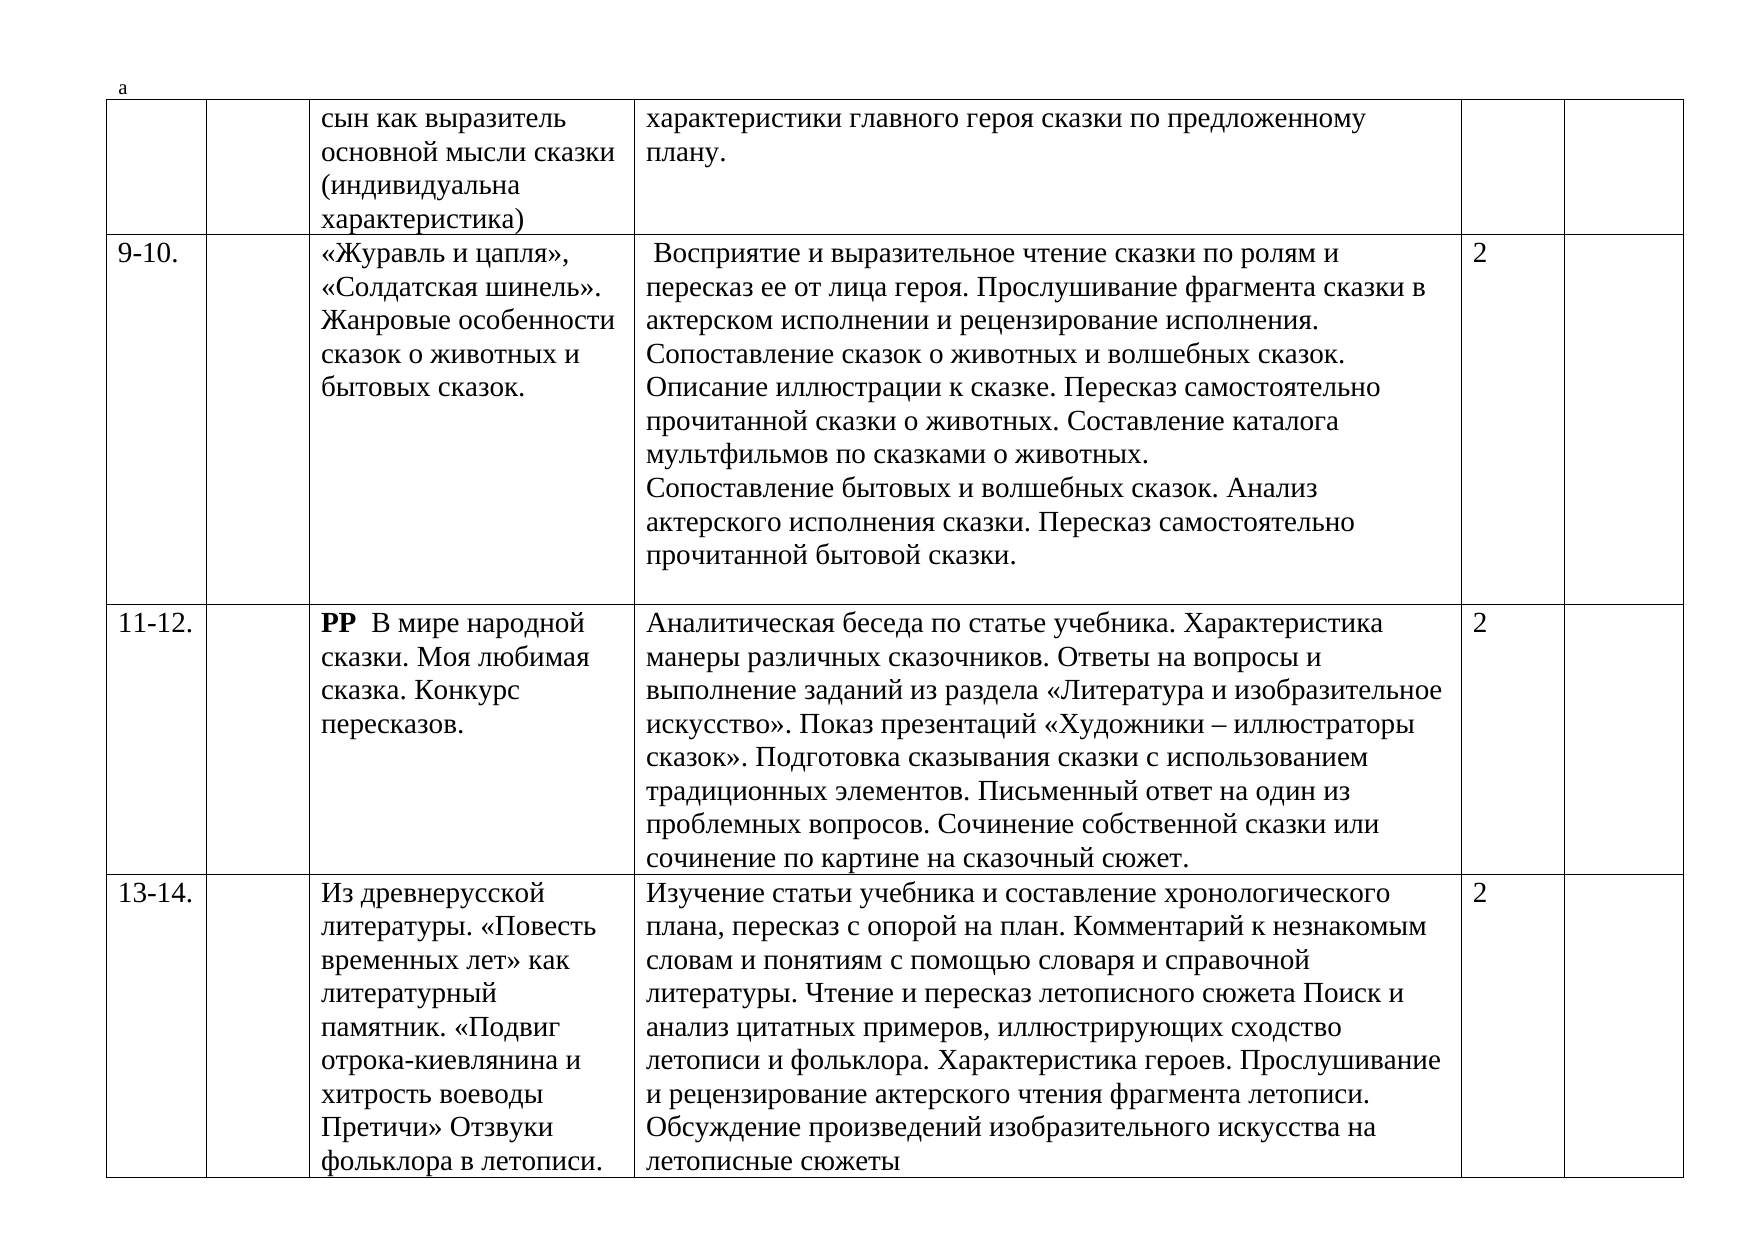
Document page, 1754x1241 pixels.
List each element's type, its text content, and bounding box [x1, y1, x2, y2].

table_cell [1565, 100, 1683, 234]
table_cell 9-10. [107, 235, 206, 604]
table_cell Восприятие и выразительное чтение сказки по ролям и пересказ ее от лица героя. Прослушивание фрагмента сказки в актерском исполнении и рецензирование исполнения. Сопоставление сказок о животных и волшебных сказок. Описание иллюстрации к сказке. Пересказ самостоятельно прочитанной сказки о животных. Составление каталога мультфильмов по сказками о животных. Сопоставление бытовых и волшебных сказок. Анализ актерского исполнения сказки. Пересказ самостоятельно прочитанной бытовой сказки. [635, 235, 1461, 604]
table_cell [1565, 235, 1683, 604]
table_cell [207, 235, 309, 604]
table_cell [207, 605, 309, 874]
table_cell 2 [1462, 605, 1564, 874]
table_cell [107, 100, 206, 234]
table_cell характеристики главного героя сказки по предложенному плану. [635, 100, 1461, 234]
table_cell Изучение статьи учебника и составление хронологического плана, пересказ с опорой на план. Комментарий к незнакомым словам и понятиям с помощью словаря и справочной литературы. Чтение и пересказ летописного сюжета Поиск и анализ цитатных примеров, иллюстрирующих сходство летописи и фольклора. Характеристика героев. Прослушивание и рецензирование актерского чтения фрагмента летописи. Обсуждение произведений изобразительного искусства на летописные сюжеты [635, 875, 1461, 1177]
table_cell 2 [1462, 875, 1564, 1177]
table_cell 2 [1462, 235, 1564, 604]
table_cell сын как выразитель основной мысли сказки (индивидуальна характеристика) [310, 100, 634, 234]
table_cell 13-14. [107, 875, 206, 1177]
table_cell Из древнерусской литературы. «Повесть временных лет» как литературный памятник. «Подвиг отрока-киевлянина и хитрость воеводы Претичи» Отзвуки фольклора в летописи. [310, 875, 634, 1177]
table_cell «Журавль и цапля», «Солдатская шинель». Жанровые особенности сказок о животных и бытовых сказок. [310, 235, 634, 604]
table_cell [207, 875, 309, 1177]
table_cell 11-12. [107, 605, 206, 874]
table_cell [1565, 605, 1683, 874]
table_cell [1462, 100, 1564, 234]
table_cell Аналитическая беседа по статье учебника. Характеристика манеры различных сказочников. Ответы на вопросы и выполнение заданий из раздела «Литература и изобразительное искусство». Показ презентаций «Художники – иллюстраторы сказок». Подготовка сказывания сказки с использованием традиционных элементов. Письменный ответ на один из проблемных вопросов. Сочинение собственной сказки или сочинение по картине на сказочный сюжет. [635, 605, 1461, 874]
table_cell [207, 100, 309, 234]
table_cell [1565, 875, 1683, 1177]
table_cell РР В мире народной сказки. Моя любимая сказка. Конкурс пересказов. [310, 605, 634, 874]
